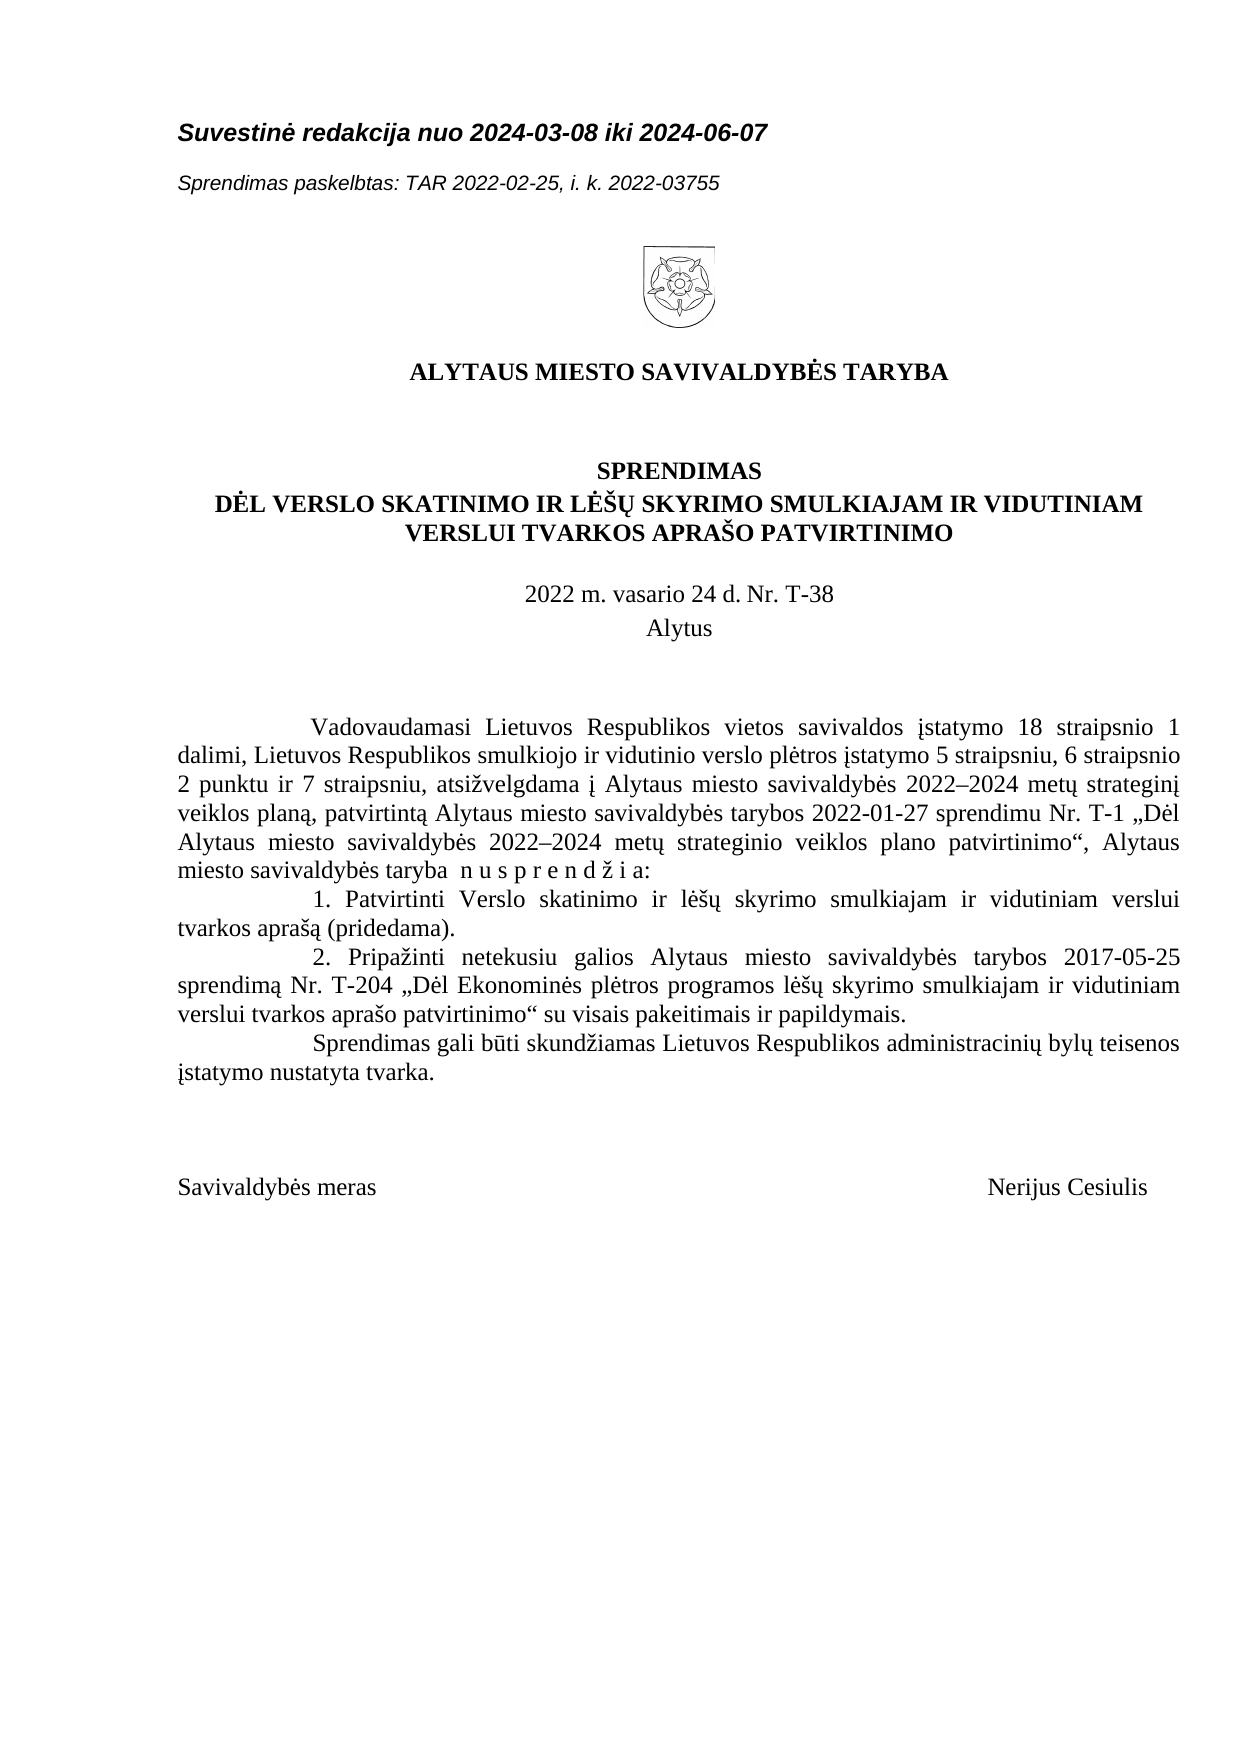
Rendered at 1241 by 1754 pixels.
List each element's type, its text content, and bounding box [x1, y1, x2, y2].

text Vadovaudamasi Lietuvos Respublikos vietos savivaldos įstatymo 18 straipsnio 1 dalimi, Lietuvos Respublikos smulkiojo ir vidutinio verslo plėtros įstatymo 5 straipsniu, 6 straipsnio 2 punktu ir 7 straipsniu, atsižvelgdama į Alytaus miesto savivaldybės 2022–2024 metų strateginį veiklos planą, patvirtintą Alytaus miesto savivaldybės tarybos 2022-01-27 sprendimu Nr. T-1 „Dėl Alytaus miesto savivaldybės 2022–2024 metų strateginio veiklos plano patvirtinimo“, Alytaus miesto savivaldybės taryba n u s p r e n d ž i a: [177, 712, 1181, 884]
text Savivaldybės meras Nerijus Cesiulis [177, 1172, 1181, 1201]
text SPRENDIMAS [177, 456, 1181, 484]
text Sprendimas gali būti skundžiamas Lietuvos Respublikos administracinių bylų teisenos įstatymo nustatyta tvarka. [177, 1028, 1181, 1086]
text Sprendimas paskelbtas: TAR 2022-02-25, i. k. 2022-03755 [177, 171, 1181, 195]
text Suvestinė redakcija nuo 2024-03-08 iki 2024-06-07 [177, 118, 1181, 147]
text 2022 m. vasario 24 d. Nr. T-38 [177, 579, 1181, 608]
text 1. Patvirtinti Verslo skatinimo ir lėšų skyrimo smulkiajam ir vidutiniam verslui tvarkos aprašą (pridedama). [177, 884, 1181, 942]
text DĖL VERSLO SKATINIMO IR LĖŠŲ SKYRIMO SMULKIAJAM IR VIDUTINIAM VERSLUI TVARKOS APRAŠO PATVIRTINIMO [177, 489, 1181, 546]
text Alytus [177, 613, 1181, 641]
text 2. Pripažinti netekusiu galios Alytaus miesto savivaldybės tarybos 2017-05-25 sprendimą Nr. T-204 „Dėl Ekonominės plėtros programos lėšų skyrimo smulkiajam ir vidutiniam verslui tvarkos aprašo patvirtinimo“ su visais pakeitimais ir papildymais. [177, 942, 1181, 1028]
text ALYTAUS MIESTO SAVIVALDYBĖS TARYBA [177, 357, 1181, 386]
